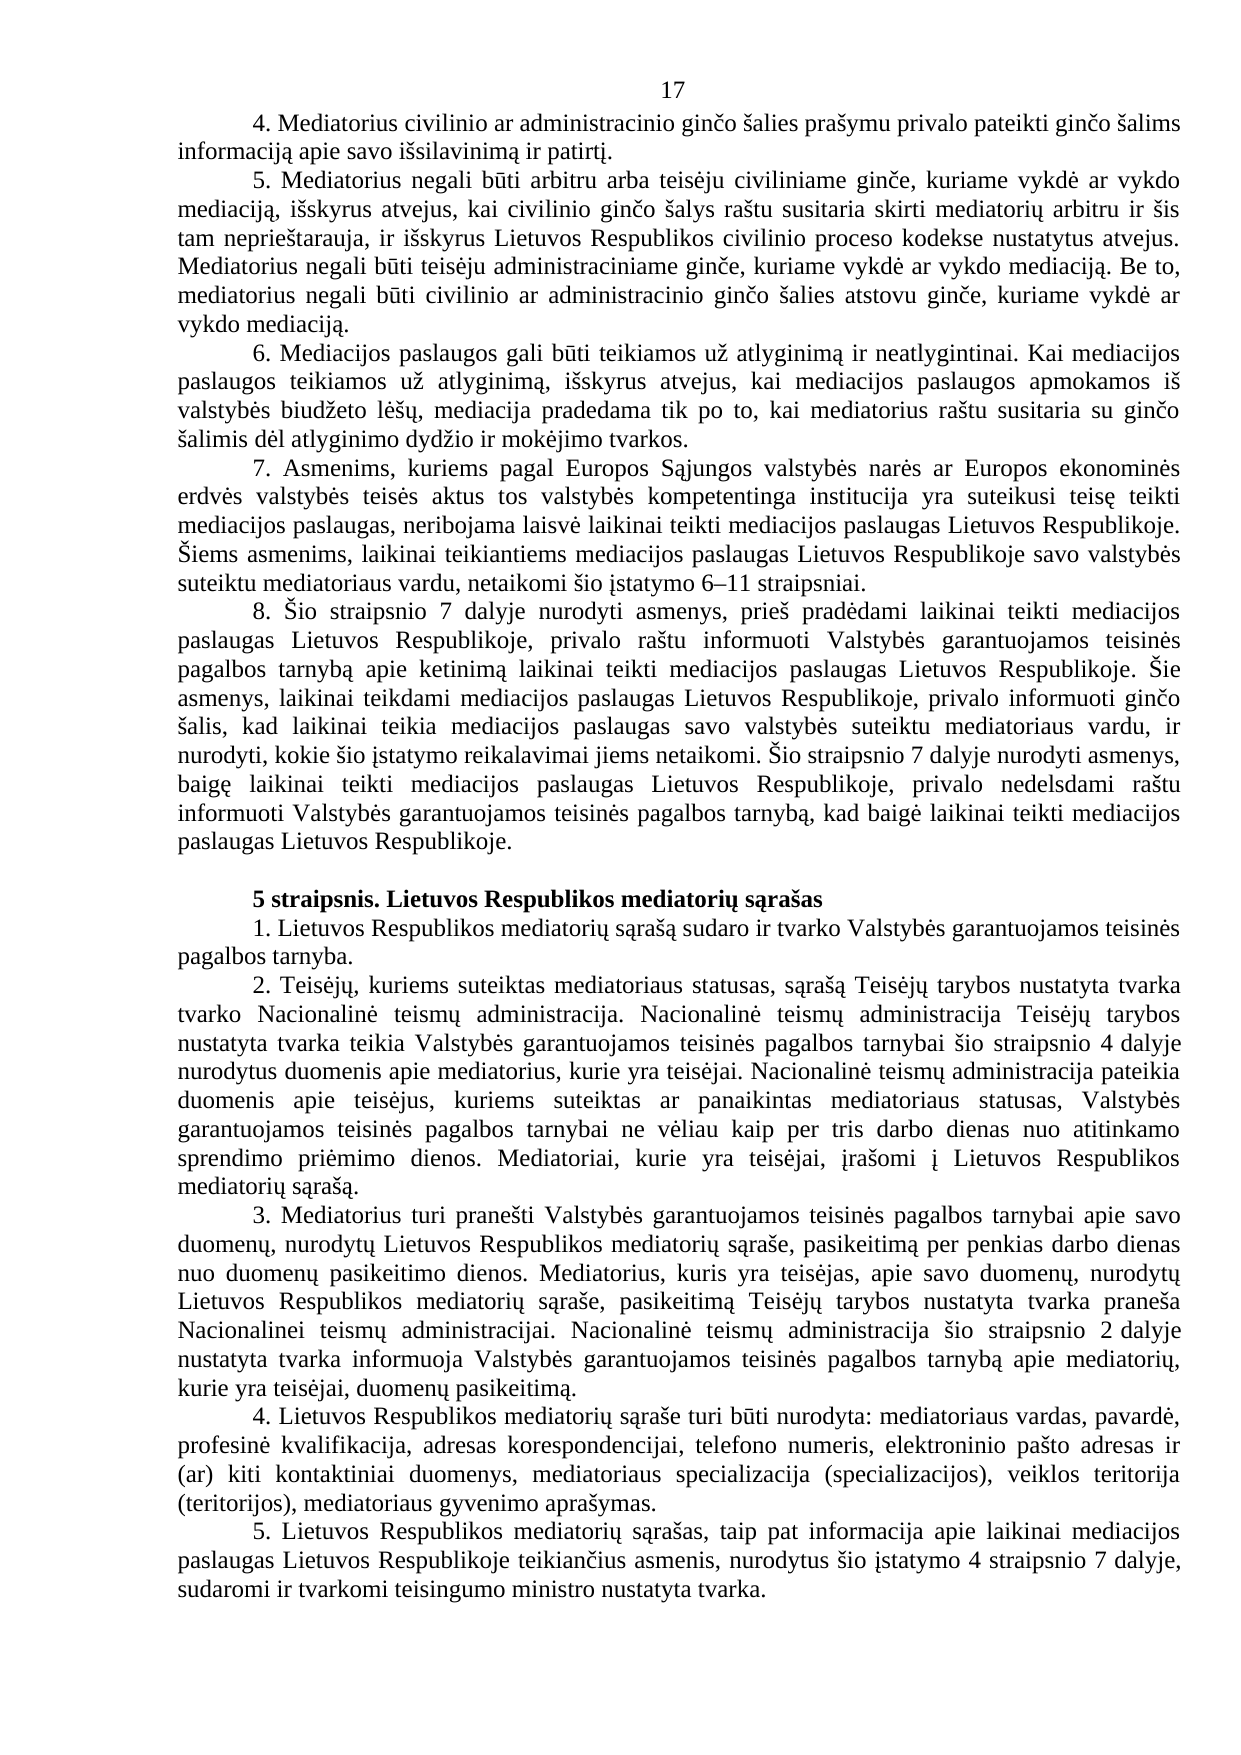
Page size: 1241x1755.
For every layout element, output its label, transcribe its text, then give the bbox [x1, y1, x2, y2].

text 5. Mediatorius negali būti arbitru arba teisėju civiliniame ginče, kuriame vykdė ar vykdo mediaciją, išskyrus atvejus, kai civilinio ginčo šalys raštu susitaria skirti mediatorių arbitru ir šis tam neprieštarauja, ir išskyrus Lietuvos Respublikos civilinio proceso kodekse nustatytus atvejus. Mediatorius negali būti teisėju administraciniame ginče, kuriame vykdė ar vykdo mediaciją. Be to, mediatorius negali būti civilinio ar administracinio ginčo šalies atstovu ginče, kuriame vykdė ar vykdo mediaciją. [177, 165, 1181, 338]
text 5. Lietuvos Respublikos mediatorių sąrašas, taip pat informacija apie laikinai mediacijos paslaugas Lietuvos Respublikoje teikiančius asmenis, nurodytus šio įstatymo 4 straipsnio 7 dalyje, sudaromi ir tvarkomi teisingumo ministro nustatyta tvarka. [177, 1516, 1181, 1603]
text 2. Teisėjų, kuriems suteiktas mediatoriaus statusas, sąrašą Teisėjų tarybos nustatyta tvarka tvarko Nacionalinė teismų administracija. Nacionalinė teismų administracija Teisėjų tarybos nustatyta tvarka teikia Valstybės garantuojamos teisinės pagalbos tarnybai šio straipsnio 4 dalyje nurodytus duomenis apie mediatorius, kurie yra teisėjai. Nacionalinė teismų administracija pateikia duomenis apie teisėjus, kuriems suteiktas ar panaikintas mediatoriaus statusas, Valstybės garantuojamos teisinės pagalbos tarnybai ne vėliau kaip per tris darbo dienas nuo atitinkamo sprendimo priėmimo dienos. Mediatoriai, kurie yra teisėjai, įrašomi į Lietuvos Respublikos mediatorių sąrašą. [177, 970, 1181, 1200]
text 8. Šio straipsnio 7 dalyje nurodyti asmenys, prieš pradėdami laikinai teikti mediacijos paslaugas Lietuvos Respublikoje, privalo raštu informuoti Valstybės garantuojamos teisinės pagalbos tarnybą apie ketinimą laikinai teikti mediacijos paslaugas Lietuvos Respublikoje. Šie asmenys, laikinai teikdami mediacijos paslaugas Lietuvos Respublikoje, privalo informuoti ginčo šalis, kad laikinai teikia mediacijos paslaugas savo valstybės suteiktu mediatoriaus vardu, ir nurodyti, kokie šio įstatymo reikalavimai jiems netaikomi. Šio straipsnio 7 dalyje nurodyti asmenys, baigę laikinai teikti mediacijos paslaugas Lietuvos Respublikoje, privalo nedelsdami raštu informuoti Valstybės garantuojamos teisinės pagalbos tarnybą, kad baigė laikinai teikti mediacijos paslaugas Lietuvos Respublikoje. [177, 596, 1181, 855]
text 4. Mediatorius civilinio ar administracinio ginčo šalies prašymu privalo pateikti ginčo šalims informaciją apie savo išsilavinimą ir patirtį. [177, 108, 1181, 165]
text 3. Mediatorius turi pranešti Valstybės garantuojamos teisinės pagalbos tarnybai apie savo duomenų, nurodytų Lietuvos Respublikos mediatorių sąraše, pasikeitimą per penkias darbo dienas nuo duomenų pasikeitimo dienos. Mediatorius, kuris yra teisėjas, apie savo duomenų, nurodytų Lietuvos Respublikos mediatorių sąraše, pasikeitimą Teisėjų tarybos nustatyta tvarka praneša Nacionalinei teismų administracijai. Nacionalinė teismų administracija šio straipsnio 2 dalyje nustatyta tvarka informuoja Valstybės garantuojamos teisinės pagalbos tarnybą apie mediatorių, kurie yra teisėjai, duomenų pasikeitimą. [177, 1200, 1181, 1401]
text 5 straipsnis. Lietuvos Respublikos mediatorių sąrašas [177, 884, 1181, 913]
text 7. Asmenims, kuriems pagal Europos Sąjungos valstybės narės ar Europos ekonominės erdvės valstybės teisės aktus tos valstybės kompetentinga institucija yra suteikusi teisę teikti mediacijos paslaugas, neribojama laisvė laikinai teikti mediacijos paslaugas Lietuvos Respublikoje. Šiems asmenims, laikinai teikiantiems mediacijos paslaugas Lietuvos Respublikoje savo valstybės suteiktu mediatoriaus vardu, netaikomi šio įstatymo 6–11 straipsniai. [177, 453, 1181, 596]
text 6. Mediacijos paslaugos gali būti teikiamos už atlyginimą ir neatlygintinai. Kai mediacijos paslaugos teikiamos už atlyginimą, išskyrus atvejus, kai mediacijos paslaugos apmokamos iš valstybės biudžeto lėšų, mediacija pradedama tik po to, kai mediatorius raštu susitaria su ginčo šalimis dėl atlyginimo dydžio ir mokėjimo tvarkos. [177, 338, 1181, 453]
text 1. Lietuvos Respublikos mediatorių sąrašą sudaro ir tvarko Valstybės garantuojamos teisinės pagalbos tarnyba. [177, 913, 1181, 970]
text 4. Lietuvos Respublikos mediatorių sąraše turi būti nurodyta: mediatoriaus vardas, pavardė, profesinė kvalifikacija, adresas korespondencijai, telefono numeris, elektroninio pašto adresas ir (ar) kiti kontaktiniai duomenys, mediatoriaus specializacija (specializacijos), veiklos teritorija (teritorijos), mediatoriaus gyvenimo aprašymas. [177, 1401, 1181, 1516]
